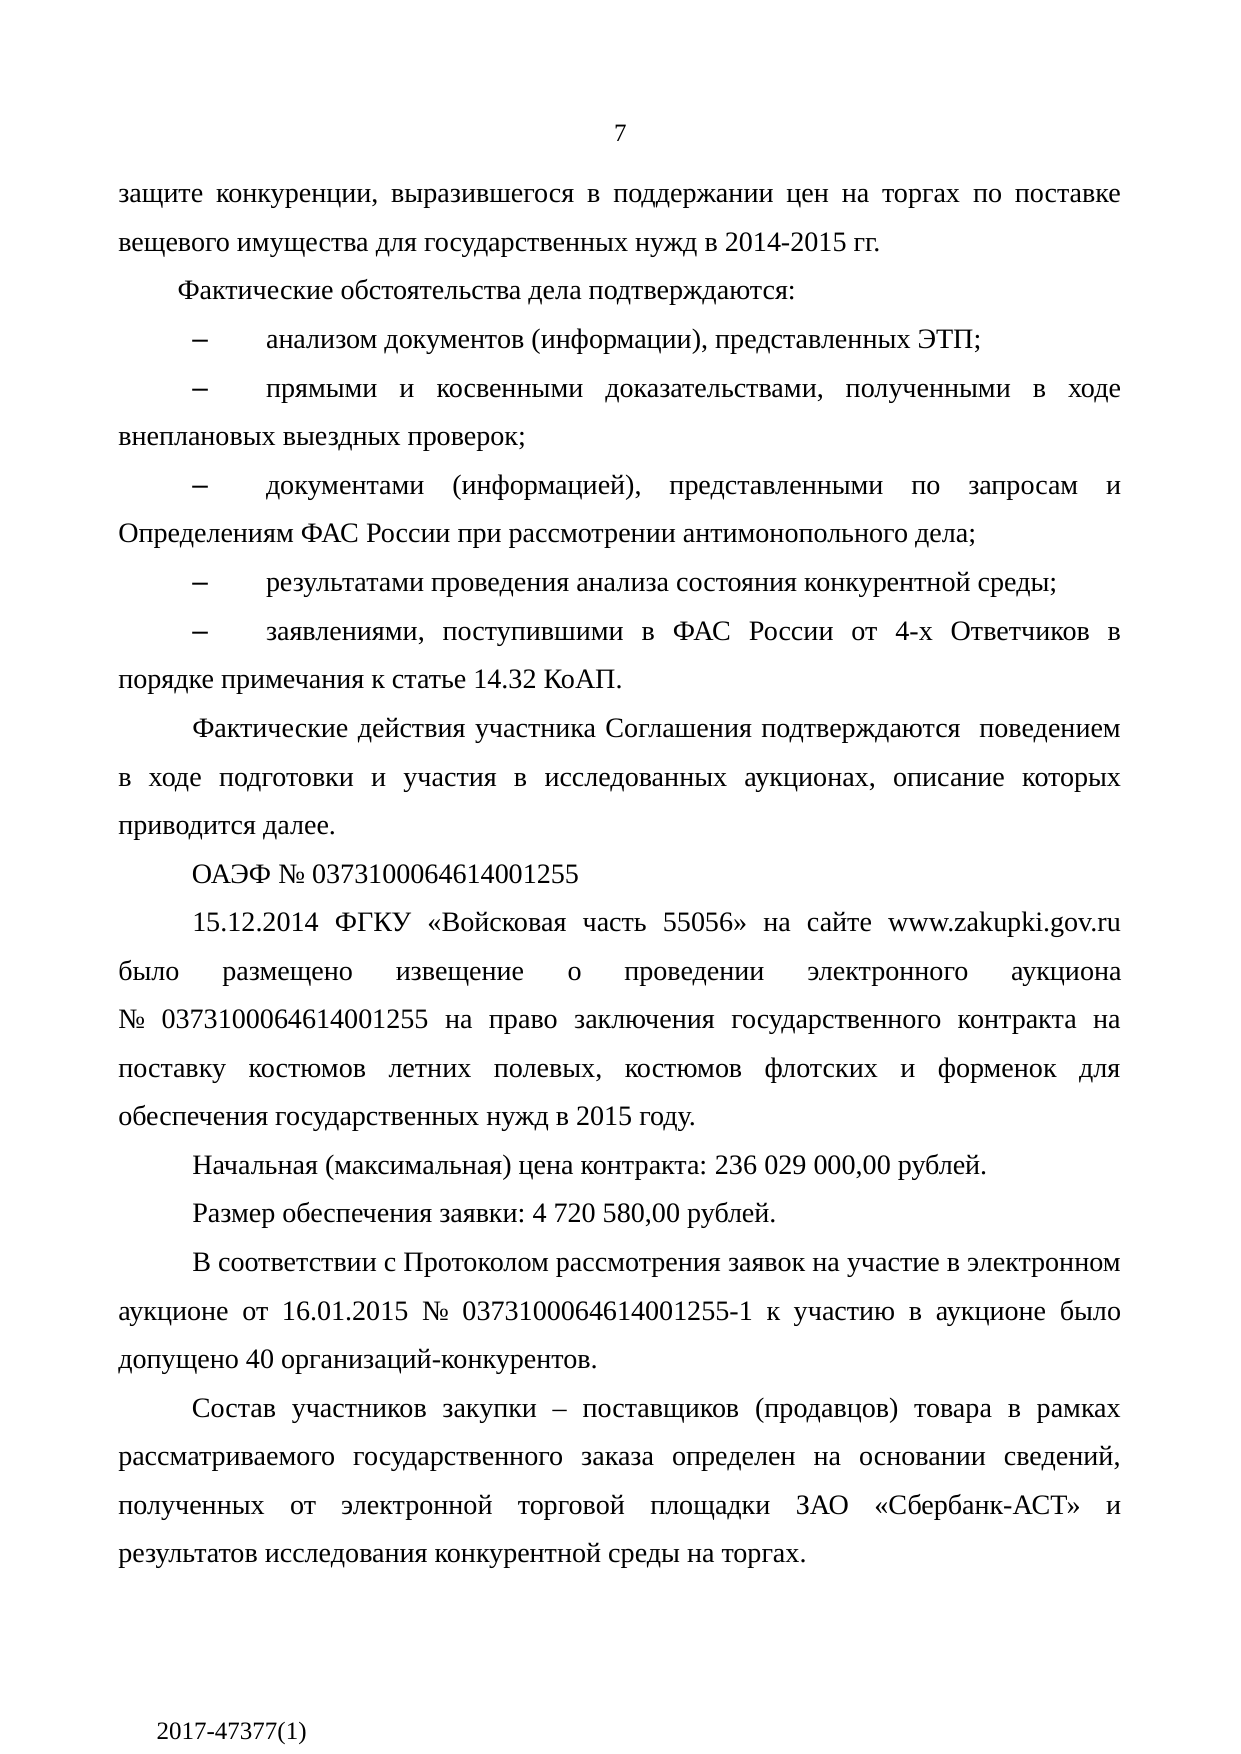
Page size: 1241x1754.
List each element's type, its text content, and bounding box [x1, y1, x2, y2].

text 15.12.2014 ФГКУ «Войсковая часть 55056» на сайте www.zakupki.gov.ru было размещено извещение о проведении электронного аукциона № 0373100064614001255 на право заключения государственного контракта на поставку костюмов летних полевых, костюмов флотских и форменок для обеспечения государственных нужд в 2015 году. [118, 905, 1122, 1132]
list заявлениями, поступившими в ФАС России от 4-х Ответчиков в порядке примечания к статье 14.32 КоАП. [118, 614, 1122, 695]
list анализом документов (информации), представленных ЭТП; [118, 322, 1122, 354]
text Состав участников закупки – поставщиков (продавцов) товара в рамках рассматриваемого государственного заказа определен на основании сведений, полученных от электронной торговой площадки ЗАО «Сбербанк-АСТ» и результатов исследования конкурентной среды на торгах. [118, 1391, 1122, 1569]
text Начальная (максимальная) цена контракта: 236 029 000,00 рублей. [118, 1148, 1122, 1180]
text Размер обеспечения заявки: 4 720 580,00 рублей. [118, 1196, 1122, 1229]
text В соответствии с Протоколом рассмотрения заявок на участие в электронном аукционе от 16.01.2015 № 0373100064614001255-1 к участию в аукционе было допущено 40 организаций-конкурентов. [118, 1245, 1122, 1374]
list документами (информацией), представленными по запросам и Определениям ФАС России при рассмотрении антимонопольного дела; [118, 468, 1122, 549]
text защите конкуренции, выразившегося в поддержании цен на торгах по поставке вещевого имущества для государственных нужд в 2014-2015 гг. [118, 176, 1122, 257]
text Фактические действия участника Соглашения подтверждаются поведением в ходе подготовки и участия в исследованных аукционах, описание которых приводится далее. [118, 711, 1122, 841]
list результатами проведения анализа состояния конкурентной среды; [118, 565, 1122, 598]
text Фактические обстоятельства дела подтверждаются: [118, 273, 1122, 306]
list прямыми и косвенными доказательствами, полученными в ходе внеплановых выездных проверок; [118, 371, 1122, 452]
text ОАЭФ № 0373100064614001255 [118, 857, 1122, 889]
